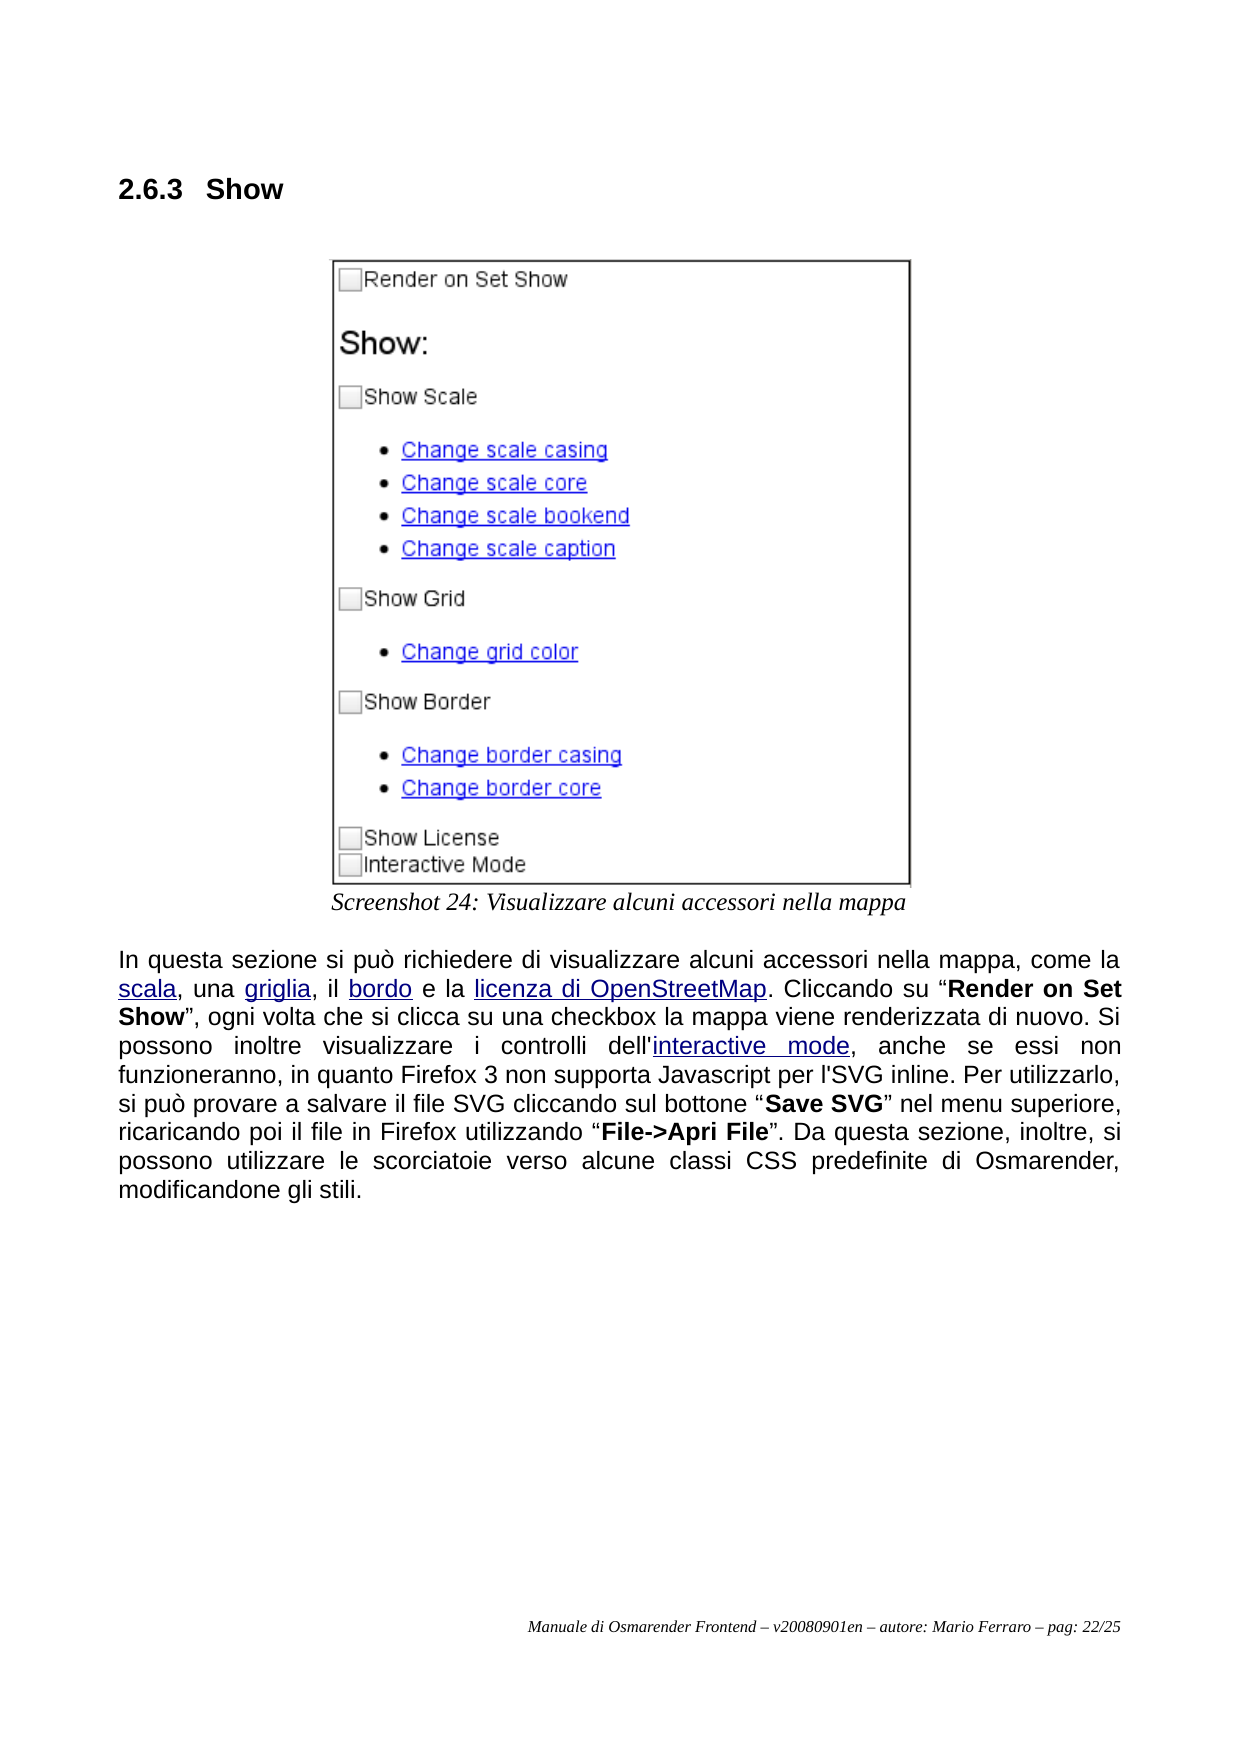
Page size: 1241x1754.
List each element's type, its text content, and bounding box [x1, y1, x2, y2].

text In questa sezione si può richiedere di visualizzare alcuni accessori nella mappa, come la scala, una griglia, il bordo e la licenza di OpenStreetMap. Cliccando su “Render on Set Show”, ogni volta che si clicca su una checkbox la mappa viene renderizzata di nuovo. Si possono inoltre visualizzare i controlli dell'interactive mode, anche se essi non funzioneranno, in quanto Firefox 3 non supporta Javascript per l'SVG inline. Per utilizzarlo, si può provare a salvare il file SVG cliccando sul bottone “Save SVG” nel menu superiore, ricaricando poi il file in Firefox utilizzando “File->Apri File”. Da questa sezione, inoltre, si possono utilizzare le scorciatoie verso alcune classi CSS predefinite di Osmarender, modificandone gli stili. [118, 945, 1122, 1203]
picture [328, 259, 912, 888]
text Screenshot 24: Visualizzare alcuni accessori nella mappa [329, 888, 911, 916]
subtitle Show [118, 172, 1122, 205]
